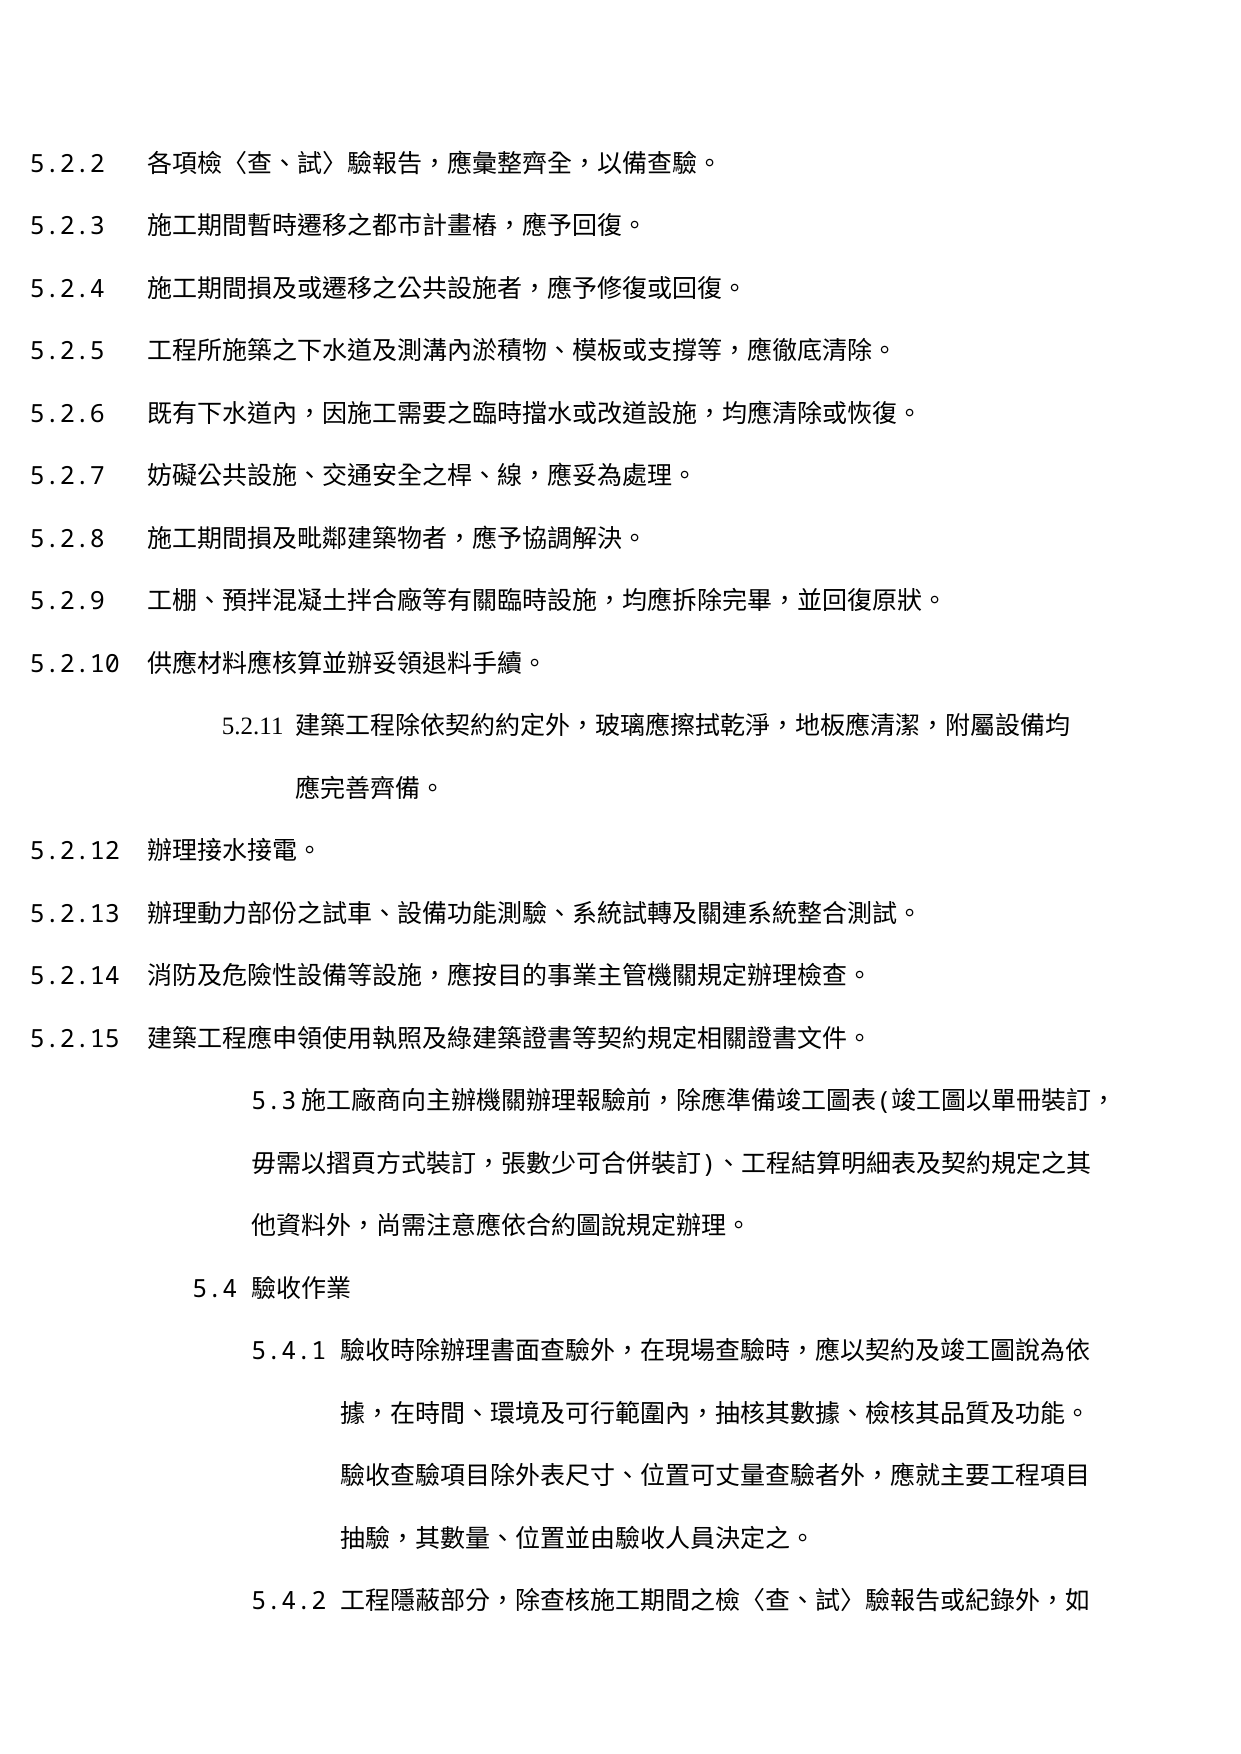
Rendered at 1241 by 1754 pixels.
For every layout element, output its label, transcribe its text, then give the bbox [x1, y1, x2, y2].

list 施工期間損及毗鄰建築物者，應予協調解決。 [29, 494, 1092, 557]
list 建築工程應申領使用執照及綠建築證書等契約規定相關證書文件。 [29, 994, 1092, 1057]
list 辦理動力部份之試車、設備功能測驗、系統試轉及關連系統整合測試。 [29, 869, 1092, 932]
list 各項檢〈查、試〉驗報告，應彙整齊全，以備查驗。 [29, 119, 1092, 182]
list 施工期間損及或遷移之公共設施者，應予修復或回復。 [29, 244, 1092, 307]
list 供應材料應核算並辦妥領退料手續。 [29, 619, 1092, 682]
list 施工期間暫時遷移之都市計畫樁，應予回復。 [29, 182, 1092, 244]
list 妨礙公共設施、交通安全之桿、線，應妥為處理。 [29, 432, 1092, 494]
list 施工廠商向主辦機關辦理報驗前，除應準備竣工圖表(竣工圖以單冊裝訂，毋需以摺頁方式裝訂，張數少可合併裝訂)、工程結算明細表及契約規定之其他資料外，尚需注意應依合約圖說規定辦理。 [251, 1057, 1092, 1244]
list 工程隱蔽部分，除查核施工期間之檢〈查、試〉驗報告或紀錄外，如 [251, 1557, 1092, 1619]
list 消防及危險性設備等設施，應按目的事業主管機關規定辦理檢查。 [29, 932, 1092, 994]
list 工程所施築之下水道及測溝內淤積物、模板或支撐等，應徹底清除。 [29, 307, 1092, 369]
list 建築工程除依契約約定外，玻璃應擦拭乾淨，地板應清潔，附屬設備均應完善齊備。 [222, 682, 1092, 807]
list 驗收時除辦理書面查驗外，在現場查驗時，應以契約及竣工圖說為依據，在時間、環境及可行範圍內，抽核其數據、檢核其品質及功能。驗收查驗項目除外表尺寸、位置可丈量查驗者外，應就主要工程項目抽驗，其數量、位置並由驗收人員決定之。 [251, 1307, 1092, 1557]
list 工棚、預拌混凝土拌合廠等有關臨時設施，均應拆除完畢，並回復原狀。 [29, 557, 1092, 619]
list 驗收作業 [192, 1244, 1092, 1307]
list 辦理接水接電。 [29, 807, 1092, 869]
list 既有下水道內，因施工需要之臨時擋水或改道設施，均應清除或恢復。 [29, 369, 1092, 432]
